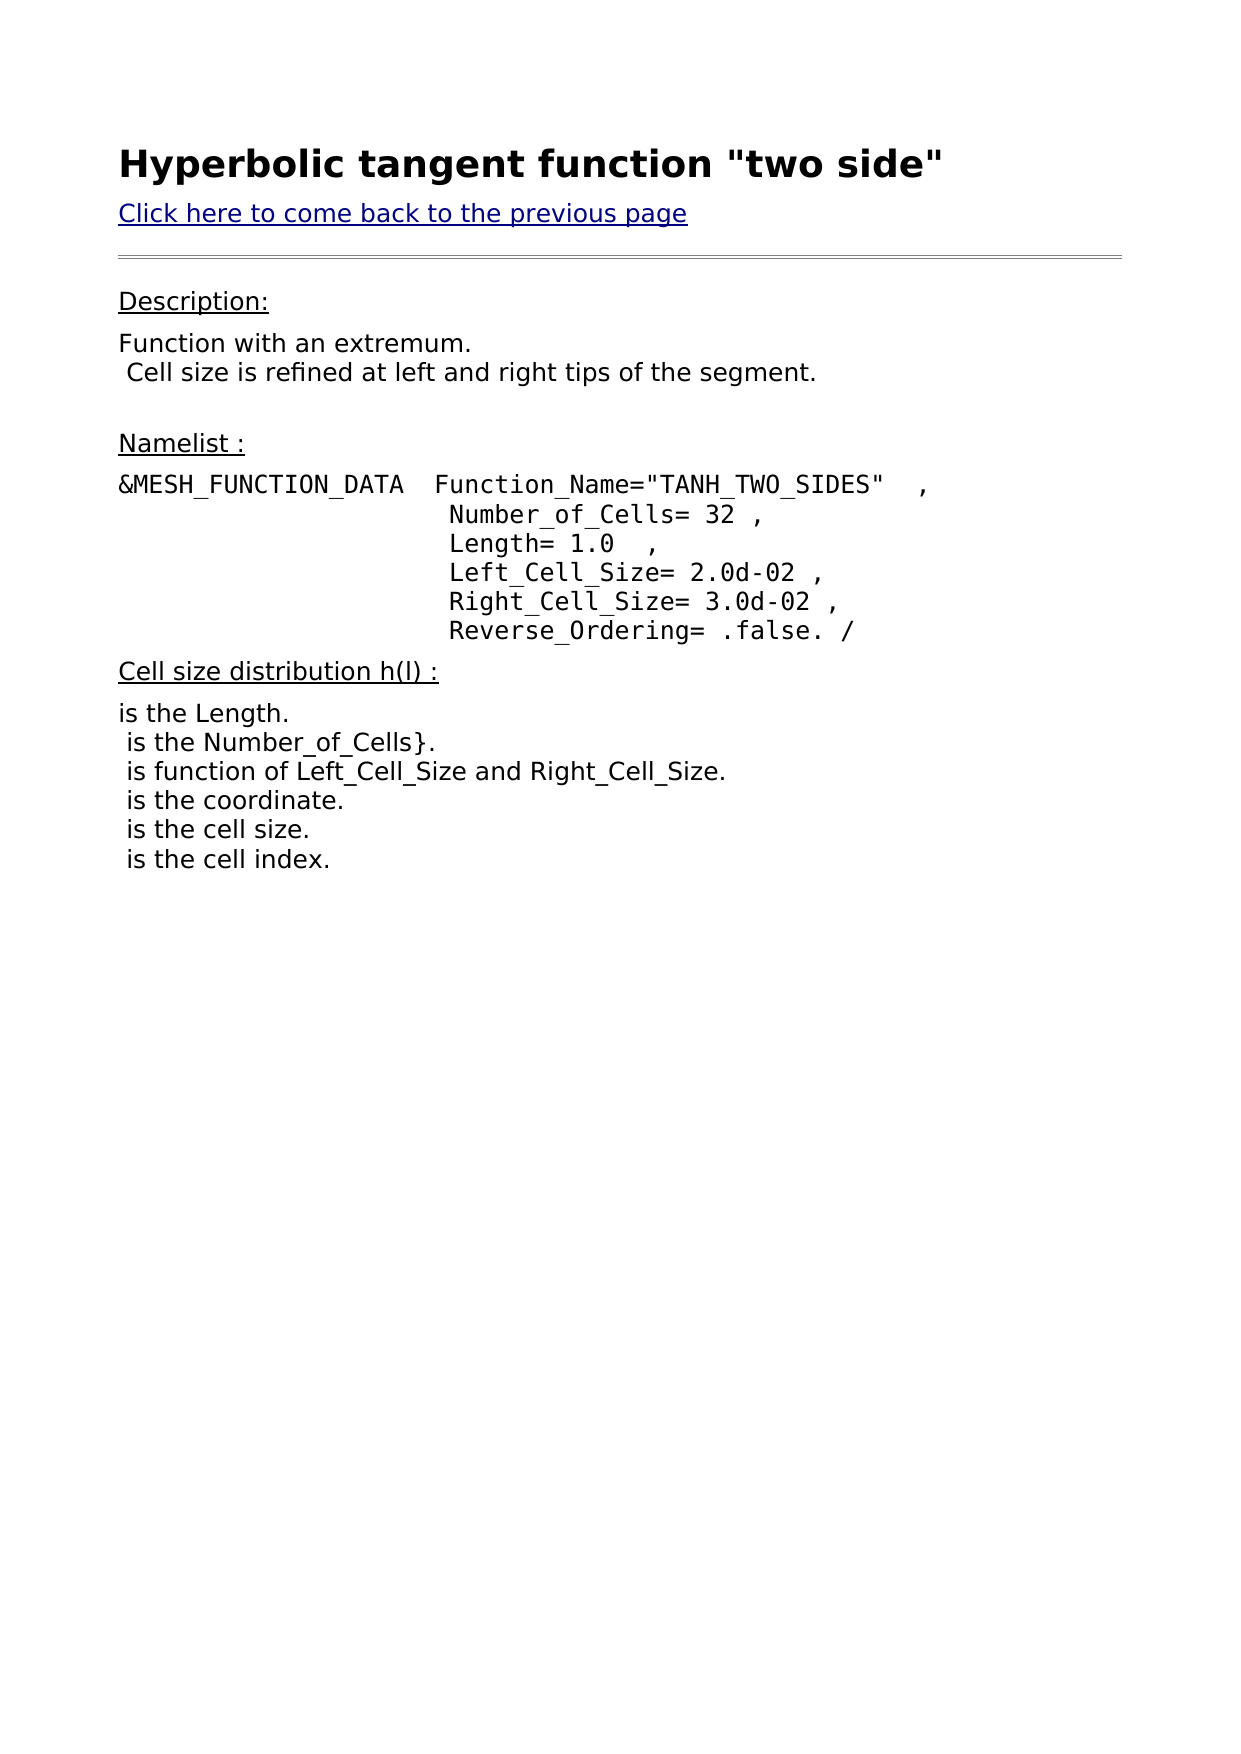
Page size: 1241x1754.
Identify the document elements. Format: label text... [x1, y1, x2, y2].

subtitle Hyperbolic tangent function "two side" [118, 143, 1122, 187]
text Function with an extremum. Cell size is refined at left and right tips of the segment. [118, 329, 1122, 416]
text Cell size distribution h(l) : [118, 657, 1122, 687]
text Namelist : [118, 429, 1122, 458]
text is the Length. is the Number_of_Cells}. is function of Left_Cell_Size and Right_Cell_Size. is the coordinate. is the cell size. is the cell index. [118, 699, 1122, 903]
text Click here to come back to the previous page [118, 199, 1122, 228]
text Description: [118, 287, 1122, 316]
text &MESH_FUNCTION_DATA Function_Name="TANH_TWO_SIDES" , Number_of_Cells= 32 , Length= 1.0 , Left_Cell_Size= 2.0d-02 , Right_Cell_Size= 3.0d-02 , Reverse_Ordering= .false. / [118, 471, 1122, 646]
